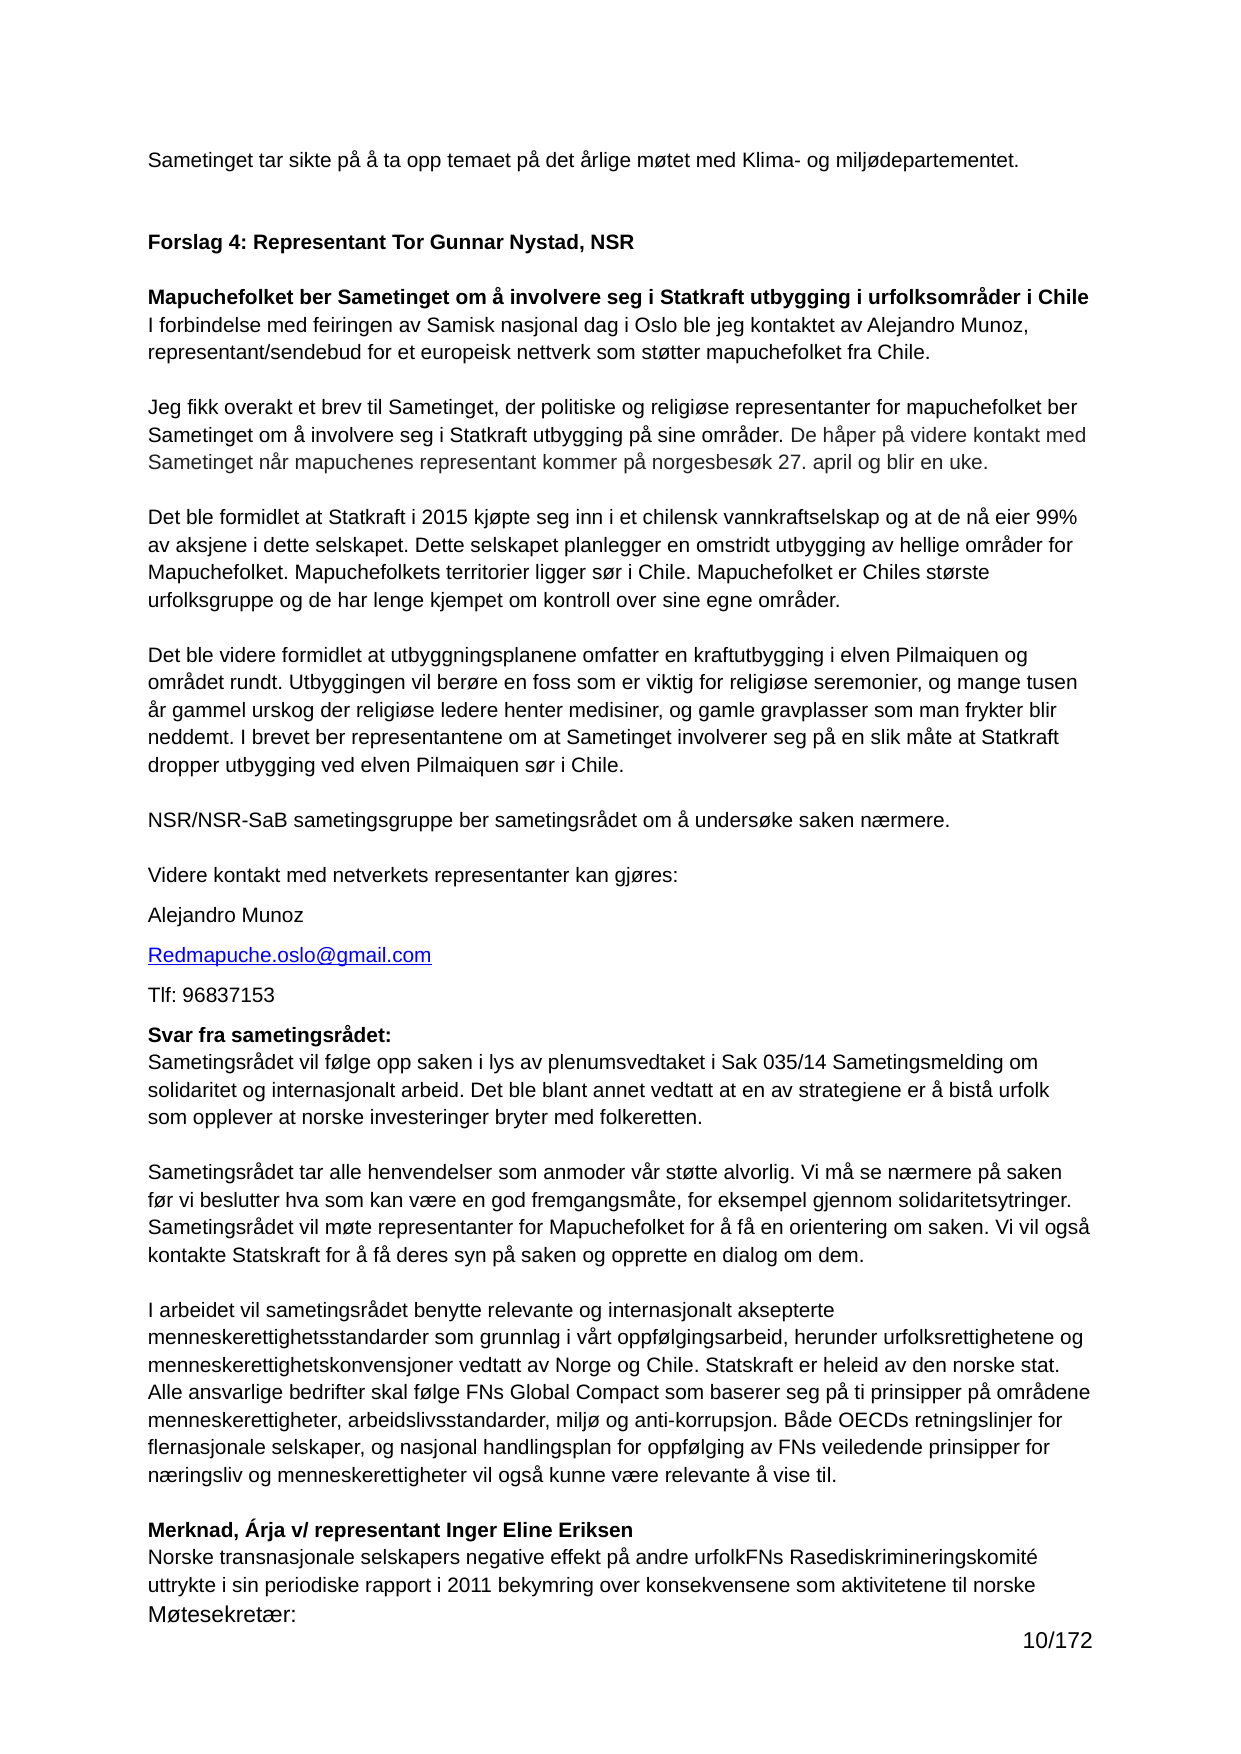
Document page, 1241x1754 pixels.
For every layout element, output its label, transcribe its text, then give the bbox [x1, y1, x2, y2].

table_header Fremlegg av saken påbegynt 02.03.16 kl. 09.20, debatten av saken påbegynt kl. 17.10 Forslag 1: Representant Hartivk Hansen, Árja Forslag 2: Representant Nora Marie Bransfjell, NSR Forslag 3: Representant Vibeke Larsen, Ap Forslag 4: Representant Tor Gunnar Nystad, NSR Forslag 5: Representant Piera Heaika Muotka, NSR Forslag 6: Representant Sandra MárjáWest, NSR Forslag 7: Representant Lars Oddmund Sandvik, Árja Forslag 8: Representant Inger Eline Eriksen, Árja Forslag 1: Representant Hartivk Hansen, Árja FORSLAGET TIL AVTALE OM NYE FISKEREGLER FOR TANAVASSDRAGET MELLOM NORGE OG FINLAND Flere lokale fiskeforeninger på Finsk og Norsk side er sterkt bekymret til de nye laksefiskereglene som Norge og Finland har blitt enige om på regjeringsnivå. Hvis disse reglene blir de nye gjeldende reglene fra sommeren 2017, så vil dette ha store konsekvenser for det tradisjonelle fisket. Forslaget fra de her to regjeringene vil medføre at de tradisjonelle samiske fiskerettighetshaverne nærmest blir kastet på land. Dette berører hele Tanavassdragets mattradisjon og garnfiskets kulturtradisjon og også hele Tanadalens lokale stang- og dorgefiskere. De her to statenes sentrale myndigheter tar ikke hensyn til den tradisjonelle kunnskapen og kompetansen som Tanadalens beboere og fiskere har spesielt til det som går på villaksebestandens situasjon i vassdraget. Det ikke er et reelt behov for disse begrensningene som disse to statenes statssekretærer har blitt enige om. Det er verdt å merke seg at det tradisjonelle garnfisket i Tanavassdraget har hatt en naturlig nedgang på nesten 70% siden 1994. (Disse tallene er bekreftet av TF sommeren 2015). Det er ikke nødvendig å ytterligere redusere det tradisjonelle garnfisket ved lover og forbud. Det blir færre og færre av de eldre som innehar kunnskap om denne type fiske, og de fleste unge fiskere innehar ikke denne kompetansen. Det omfattende turistfisket på finsk side har økt kraftig fra år til år til et helt uakseptabelt nivå og lokale stangfiskere og lokale roere blir fortrengt fra sine fiskeplasser på grunn av dette. Lokale fiskere forteller og at antallet vinterstøinger har økt kraftig de siste 5-6 årene som da bekrefter at det er en naturlig og god gytesituasjon i vassdraget. Forskere har ikke kunnet påvise at laksebestanden i vassdraget er alvorlig truet. I og med at det tradisjonelle garnfisket har hatt en naturlig nedgang på 70%, så bør alle forstå at fangststatistikkene også dermed blir lavere og lavere. Det beviser jo ikke at laksebestanden er alvorlig truet, men at garnfiskerne tar mye færre laks enn tidligere. Det må og tas hensyn til Tanalovens formål, som skal sikre de særskilte rettigheter som lokalbefolkningen har til fiske, som ikke ivaretas i forhandlingene med Finland slik forhandlingsutkastet nå foreligger. Svar fra sametingsrådet: Det har foregått forhandlinger mellom Norge og Finland siden 2012 om en ny konvensjon og tilhørende reguleringer om fisket i Tanaelva. I tillegg til de berørte fagdepartementer (MD og UD) og DN, har også Tanavassdragets Fiskeforvaltning (TF) og Sametinget vært representert i Norges forhandlingsdelegasjon. Statssekretærene i norsk MD og det finske jordbruksdepartementet møttes i august 2015 siden forhandlingene var to år på overtid. Der ble overordnede premisser lagt i forhold til størrelsen på den tiltenkte reduksjon av fisketrykket. Dette møtet skjedde på direkte politisk nivå mellom statene, (uten lokal eller samisk deltagelse) Regjeringene er nå enige om at en total reduksjon i fisketrykket må utgjøre minst en tredjedel. Forskningsresultater fra en forskningsgruppe fra begge sider av grensen ble lagt til grunn for dette. Siste formelle internasjonale forhandlingsmøte var i Rovaniemi 16-18 september 2015. Det pågår fortsatt møtevirksomhet både mellom statene og internt i den norske delegasjonen. Det foreligger per dags dato ikke noe endelig forhandlingsresultat. I delegasjonsarbeidet har det fra Sametingets side vært viktig å understreke at den løsning som velges må være omforent med TF. TF er som et demokratisk valgt selvstendig uavhengig rettighetshaverorgan med lokale forvaltningsoppgaver ikke underlagt statlig instruksjonsmyndighet og er derfor den nærmeste til å sikre at de løsninger som velges har den nødvendige lokale forankring og ivaretar lokale rettighetshaveres interesser. For Sametinget har det også vært viktig å spille inn at enhver løsning som innebærer en reduksjon i fisket må ramme de med sterkest rettigheter mildest. Vi har tre nivåer av brukere i Tana som i henhold til føringer fra både tanaloven og Høyesterettspraksis fra siste halvdel av nittitallet innebærer at de med garnfiskerett har de sterkest vernede rettigheter, dernest kommer de lokale stangfiskere, og at turister som fisker med stang fra båt eller fra land har adgang, men dette ikke er noen rettighet. Derfor må det samme prinsippet som i fiskerilovgivningen følges at ved ressursknapphet forfordeles rettighetshaverne. I forhold til selve avtalen er det viktig at bestemmelser som ivaretar og operasjonaliserer lokal tradisjonell kunnskap, samt rettighetshavernes deltakelse i ressurforvaltningen implementeres. Det samme gjelder et vern av laksefisket som en del av samenes materielle kulturgrunnlag. Når det gjelder de foreslåtte reguleringene, medfører disse en vesentlig reduksjon i både turistfisket men også det rettighetsbaserte garnfiske og det lokale stangfisket. Sametingsrådet har registrert at det nå sitter et helt nytt styre for TF og understreker at avtalen og reguleringene i Tanaelva også må forankres med dette sittende styre i henhold til alminnelige demokratiske prinsipper. Sametingsrådet vil ta helhetlig stilling til forhandlingsresultatet når dette foreligger gjennom å forelegge saken for Sametingets plenum. For Sametingsrådet er det av avgjørende betydning at avtalen og de tilhørende reguleringer har god forankring og legitimitet hos rettighetshaverne og lokalbefolkningen og det vil derfor være avgjørende at løsningen også er omforent med dagens styre i TF. Om dette nødvendigjør nye runder med internasjonale forhandlinger, stiller Sametingsrådet seg positiv til dette. Forslag 2: Representant Nora Marie Bransfjell, NSR Ansvarlige myndigheter og reinpåkjørsler Hvert år blir reinsdyr påkjørt, pint og lemlestet langs flere jernbanestrekninger i samiske reindriftsområder. Det gjelder både Nordlandsbanen og Rørosbanen. Ansvaret for at slike dyretragedier unngås må ligge hos sentrale myndigheter, og Sametinget mener det er et arbeid som må prioriteres. I Saltdal kommune er det forhandlet frem sperregjerder, noe som er bra. Men det gjenstår strekninger sør for Saltfjellet, eksempelvis strekninger sør for Mosjøen, Majavatnområdet og lenger sør i Namdalen. Dyrepåkjørslene er en stor påkjenning både for dyr og mennesker. Reindriftsamene sier fysiske stengsler er det eneste som hjelper for å holde dyrene unna jernbanelinjene. Jernbanelinjene skjærer over reinens naturlige trekkveier og uten fysiske stengsler vil påkjørsler oppstå på nytt. Denne problemstillingen er noe som er tatt opp av reindriftsamene gjentatte ganger uten at det synes å møte forståelse fra Jernbaneverkets side. Det er positivt at reineierne blir varslet ved påkjørsler, men det er meget uheldig at skadede dyr blir liggende i påvente av at reineierne selv skal komme for å avlive dem. Ved f.eks. elgpåkjørsler avlives dyrene av togpersonalet. Svar fra sametingsrådet: Et stort antall rein blir årlig påkjørt og drept av tog. Dette medfører store lidelser for dyrene, samt om store psykiske påkjenninger og økonomiske tap for reindriftsnæringen. Utfordringene med å hindre slike påkjørsler er ikke en ny problemstilling, og Sametinget har derfor over tid hatt et fokus på reinpåkjørsler av tog. Sametinget har i 2015 gitt støtte til et samarbeidsprosjekt mellom Ildgruben reinbeitedistrikt, Saltfjellet reinbeitedistrikt og NIBIO for utvikling av varslingssystem for rein på vei og jernbane. I tillegg til dyrelidelser og økonomiske tap på grunn av påkjørsler, representerer dette også et arealinngrep i form av at man ikke kan benytte seg av beiteareal opp mot jernbanelinja på grunn av påkjørselsrisiko. Sametingsrådet hadde et møte i 2014 med politisk ledelse i Samferdselsdepartementet om denne problemstillingen, der man ba om fortgang i arbeidet med tiltak som hindrer/ reduseres togpåkjørslene. Dette har også blitt tatt opp i ulike fora som Sametinget deltar i. Reinpåkjørsler har vært tema i dialogforamøter med Fylkesmannen i Nordland, og Sametinget har også i 2014 deltatt på et møte i Hell med Jernbaneverket, Fylkesmannen i Nordland, Mattilsynet og representanter for reindriftsnæringen, der disse utfordringene ble drøftet. Sametingsrådet er ikke fornøyd med framdriften i arbeidet for å unngå reinpåkjørsler, og har derfor i februar 2016 bedt om et nytt møte med Samferdselsdepartementet. Det er viktig å finne løsninger som ikke innebærer at reindriftsnæringen blir tvunget til å avstå fra ytterligere arealer eller endre driftsmønster for å unngå påkjørsler. Fra reindriftas side er det gjentatte ganger blitt pekt på at den beste løsningen er fysiske stengsler i form av gjerder. Forslag 3: Representant Vibeke Larsen, Ap Nasjonalparkstyre for Øvre Anárjohka Det er nå avklart at Øvre Anárjohka nasjonalpark ikke blir utvidet og i forlengelsen av den avgjørelsen bør det igangsettes et arbeid for å opprette et nasjonalparkstyre bestående av kommunene, fylket og samiske representanter. I dag forvaltes parken av Fylkesmannen. Arbeiderpartiet kan ikke si seg enig i sametingsrådets svar av 15.1.d.å. der sametingsrådet viser til at kommunene er de rette til å ta initiativ til nasjonalparkstyre for Øvre Anárjohka. Samisk deltakelse i forvaltning av vernede områder er hjemlet i ILO 169 art 1, og dermed er det også Sametingets oppgave å være pådriver for samisk deltakelse i forvaltning også av Øvre Anárjohka. Kommunal/lokal deltakelse hører naturlig under det kommunale initiativet og berører ikke urfolksrettigheter til å delta i forvaltningen av parken. Vi ber Sametingsrådet ta initiativ til å opprette et forvaltningsstyre for Øvre Anárjohka. Svar fra sametingsrådet: Sametingsrådet ønsker å samarbeide med de berørte samiske kommunene, Kautokeino og Karasjok om opprettelsen av nasjonalparkstyre for Øvre Anárjohka nasjonalpark. Sametingsrådet vil rette forespørsel til ordførere i kommunene for å undersøke hvordan kommunene stiller seg til opprettelse av en nasjonalparkstyre, med bakgrunn i forslaget fra Miljøverndepartementet i 2009. I dette tilfellet er forvaltningens forankring i de samiske lokalsamfunn likeså viktig som Sametingets representasjon i verneområdestyret. Sametinget tar sikte på å ta opp temaet på det årlige møtet med Klima- og miljødepartementet. Forslag 4: Representant Tor Gunnar Nystad, NSR Mapuchefolket ber Sametinget om å involvere seg i Statkraft utbygging i urfolksområder i Chile I forbindelse med feiringen av Samisk nasjonal dag i Oslo ble jeg kontaktet av Alejandro Munoz, representant/sendebud for et europeisk nettverk som støtter mapuchefolket fra Chile. Jeg fikk overakt et brev til Sametinget, der politiske og religiøse representanter for mapuchefolket ber Sametinget om å involvere seg i Statkraft utbygging på sine områder. De håper på videre kontakt med Sametinget når mapuchenes representant kommer på norgesbesøk 27. april og blir en uke. Det ble formidlet at Statkraft i 2015 kjøpte seg inn i et chilensk vannkraftselskap og at de nå eier 99% av aksjene i dette selskapet. Dette selskapet planlegger en omstridt utbygging av hellige områder for Mapuchefolket. Mapuchefolkets territorier ligger sør i Chile. Mapuchefolket er Chiles største urfolksgruppe og de har lenge kjempet om kontroll over sine egne områder. Det ble videre formidlet at utbyggningsplanene omfatter en kraftutbygging i elven Pilmaiquen og området rundt. Utbyggingen vil berøre en foss som er viktig for religiøse seremonier, og mange tusen år gammel urskog der religiøse ledere henter medisiner, og gamle gravplasser som man frykter blir neddemt. I brevet ber representantene om at Sametinget involverer seg på en slik måte at Statkraft dropper utbygging ved elven Pilmaiquen sør i Chile. NSR/NSR-SaB sametingsgruppe ber sametingsrådet om å undersøke saken nærmere. Videre kontakt med netverkets representanter kan gjøres: Alejandro Munoz Redmapuche.oslo@gmail.com Tlf: 96837153 Svar fra sametingsrådet: Sametingsrådet vil følge opp saken i lys av plenumsvedtaket i Sak 035/14 Sametingsmelding om solidaritet og internasjonalt arbeid. Det ble blant annet vedtatt at en av strategiene er å bistå urfolk som opplever at norske investeringer bryter med folkeretten. Sametingsrådet tar alle henvendelser som anmoder vår støtte alvorlig. Vi må se nærmere på saken før vi beslutter hva som kan være en god fremgangsmåte, for eksempel gjennom solidaritetsytringer. Sametingsrådet vil møte representanter for Mapuchefolket for å få en orientering om saken. Vi vil også kontakte Statskraft for å få deres syn på saken og opprette en dialog om dem. I arbeidet vil sametingsrådet benytte relevante og internasjonalt aksepterte menneskerettighetsstandarder som grunnlag i vårt oppfølgingsarbeid, herunder urfolksrettighetene og menneskerettighetskonvensjoner vedtatt av Norge og Chile. Statskraft er heleid av den norske stat. Alle ansvarlige bedrifter skal følge FNs Global Compact som baserer seg på ti prinsipper på områdene menneskerettigheter, arbeidslivsstandarder, miljø og anti-korrupsjon. Både OECDs retningslinjer for flernasjonale selskaper, og nasjonal handlingsplan for oppfølging av FNs veiledende prinsipper for næringsliv og menneskerettigheter vil også kunne være relevante å vise til. Merknad, Árja v/ representant Inger Eline Eriksen Norske transnasjonale selskapers negative effekt på andre urfolkFNs Rasediskrimineringskomité uttrykte i sin periodiske rapport i 2011 bekymring over konsekvensene som aktivitetene til norske transnasjonale selskaper har på andre urfolk og andre etniske grupper utenfor Norge, blant annet på miljøet og deres levesett (punkt 17).Komiteen anbefalte da at den norske stat skal iverksette hensiktsmessige legislative og forvaltningsmessige tiltak for å sikre at aktivitetene til norske transnasjonale selskap utenfor Norges territorier ikke har negative konsekvenser på andre menneskerettigheter. Videre anbefalte komiteen at Norge særskilt bør se på muligheten til å ansvarliggjøre norske transnasjonale selskaper for enhver skadelig påvirkning på rettighetene til urfolket, dette i samsvar med prinsippene om sosialt ansvar og selskapers etiske retningslinjer. Denne tilrådningen ble fulgt opp i Rasediskrimineringskomiteens rapport i 2015 ettersom Norge fremdeles ikke hadde vedtatt regelverk og tiltak som gjelder norske transnasjonale selskaper med aktiviteter, særlig gruvedrift, som har negativ påvirkning på menneskerettighetene til lokalsamfunnene og særlig urfolk utenfor Norge. Árja ber Sametingsrådet følge opp tilrådningen fra FNs Rasediskrimineringskomité overfor norske myndigheter slik at de nødvendige endringer i lovverket kommer i gang. Forslag 5: Representant Piera Heaika Muotka, NSR Grenseoverskridende samisk handel I Sápmi har vi en over tusenårig tradisjon for en grenseoverskridene handels- og bytteøkonomi. Denne handels- og bytteøkonomien har vært en sentral del av samisk næringsutøvelse, og er en tradisjon som forutgår opprettelsen av de forskjellige statlige grensene i nord. Lappekodicillen av 1751 hadde som siktemål at den grenseoverskridende samiske næringsutøvelsen skulle bestå, og ikke lide av de statlige grensedragningene. Dette formålet var ikke bare tilsiktet til å gjelde den grenseoverskridende samiske reindrifta, men også grenseoverskridende samisk handel. Dette gjaldt både tilførsel av varer og avsetning av lokale produkter på tvers av grensene. I dag fører Norge en svært proteksjonistisk politikk ovenfor utenlandsk import, noe som kan være til direkte hinder for samisk grenseoverskridende handel. For eksempel vil det være en fremmed tanke for oss i Sápmi å se på duodjiprodukter fra svensk, finsk eller russisk side som utenlandsk import, men dette vil ikke nødvendigvis være like innlysende for de statlige tollmyndighetene. På en annen side beskytter også denne politikken samiske næringsutøvere mot en urettferdig priskonkurranse fra samiske næringsutøvere i andre land med andre produksjonsforutsetninger. På grunn av nye tollregler de senere år, så er det nå slik at dersom en duodjiutøver fra svensk side av Sápmi ønsker å selge sin duodji på et duodjimarked i Norge, så vil selgeren måtte betale moms for alle sine salgsvarer ved grensekrysning. Dette stiller store krav til god likviditet hos utøveren, og skaper store terskler for vår samhandling som ett folk. Dette er forøvrig en problemstilling som gjelder alle samiske produkter og næringer, om det måtte være seg duodji, samiske matvarer, verktøy og materialer i forbindelse med de samiske primærnæringene. En ambisjon som burde gjenspeiles i alle Sametingets politikkområder er at den samiske samhandlingen over grensene skal være så smidig som mulig, også når det kommer til grenseoverskridende salg og kjøp av samiske produkter. NSR/NSR-SáB ber derfor at Sametingsrådet utreder problemstillingene rundt en smidigere samhandling når det kommer til samisk handel over grensene. En slik utredning burde også ta hensyn til eventuelle problemstillinger som en likeverdig priskonkurranse, og harmonisering av momsregimene når det kommer til samiske produkter. Svar fra sametingsrådet: Sametingsrådet er er klar over at ulike grenseregler og tollregler kan føre til ulike problemstillinger for grenseoverskridende handel. Sametinget vil i 2016 prioritere arbeidet med fritak fra merverdiavgiften for duodjiutøvere på norsk side. Sametinget tok dette sist opp med Finansdepartementet høsten 2014. Finansdepartementet uttalte den gang at merverdiavgiftssystemet er lite egnet til å støtte bestemte formål. I Næringsavtalen for duodji 2016 har partene blitt enige om ta opp saken på nytt med Finansdepartementet og vurdere fradragsordninger for duodji. Sametingsrådet er enig i at samhandel over landegrensene er og har vært en naturlig del av den samiske samfunnsutviklingen. En eventuell utredning om harmonisering av merverdiavgiftsreglene må imidlertid ligge i bero inntil problemstillingene med fritak fra merverdiavgift på norsk side er avklart. Sametinget skal lage en melding om duodji i 2016. Det vil være naturlig å synliggjøre denne utfordringen i meldingen. Rådet ser at en eventuell utredning må skje i samarbeid med Samisk parlamentarisk råd. Rådet ser også at en endring i tollreglene må godkjennes av de landene som endringene skal gjelde for. Forslag 6: Representant Sandra Márjá West, NSR Samiske vegnavn NSR mener det er viktig for samisk historie og tilhørighet å bekrefte dette ved skilting av veg- og gatenavn på samisk. I Matrikkelforskriften § 51 første del står det at kommunen må velge vegnavn kun på ett språk; norsk, samisk eller kvensk. Stedsnavnloven derimot gir lov å bruke parallelle stedsnavn, f.els. samiske og norske. I § 9 står det at “Samiske og kvenske stadnamn som blir nytta blant folk som bur fast på eller har næringsmessig tilknyting til staden, skal til vanleg brukast av det offentlege t.d. påkart, skilt, i register saman med eventuelt norsk namn.” NSR mener det er beklagelig at matrikkelforskriften ikke tillater bruk av mer enn ett språk på vegnavn. Flere steder finnes stedsnavn på mer enn ett språk. NSR mener det er naturlig åbruke samiske setdsnavn som grunnlag for vegnavn, spesielt der hvor befolkningen selv bruker dette, slik det også står i Stadnamnlova § 9. I Kirkenes er vegene markert på to språk, norsk og russisk, og dette ser ikke ut til å være noe problem, og der hører man ikke at dette ikke skulle være lovlig. Samiske vegnavn er viktige og det er mulig å sette opp skilt på flere språk. NSR ber Sametingsrådet om å arbeide med at også vegnavn skal være lovlig å bruke på to og tre språk. Svar fra sametingsrådet: Sametingsrådet ser det som meget viktig at samiske vei- og gatenavn er i bruk. Matrikkelforskriften § 51 sier at innenfor en kommune skal det være entydige navn. Sametinget har i 2012 sendt brev til daværende Miljødepartementet, som har ansvaret for Matrikkelforskriften, om spørsmål angående denne problemstillingen om entydig navn og flerspråklige navn. Svaret den gang var at man kun skulle ha ett navn på en offentlig adresse. Sametingsrådet vet at Samisk språkutvalg har sett på denne problemstillingen i forhold til matrikkelloven, stedsnavnloven og forskriftene til disse. Vi har forventninger med at språkutvalget kommer med forslag til løsning på dette når rapporten blir levert i august 2016. Sametinsgrådet mener at det skal være mulighet å bruke flerspåklige offentlige adressenavn. Dette kommer til å følges opp ved høringer i forbindelse med lovendringer og forskriftsendringer som gjelder bruk av samiske stedsnavn og flerspråklige navn. Forslag 7: Representant Lars Oddmund Sandvik, Árja Nasjonal Forsoningsuke Árja har med glede lagt merke til at Sametingsrådet har fulgt opp Árjas forslag med å ha mer fokus på fornorskningen av Samene. Vi bemerker oss at sametingsrådet Olsen nå har fått fornorskning av samene som et nytt fokusområde. Árja har tidligere foreslått at det skal opprettes en forsoningskommisjon som ser på fornorskningens konsekvenser. Det gjenstår å se hvordan dette følges opp på en tilstrekkelig god måte. Árjas sametingsrguppe foreslår at Sametinget starter å arrangere en nasjonal forsoningsuke årlig hvor formålet for det første vil være en historisk bevisstgjøring i det norske samfunnet om fornorskningen av samene. For det annet vil formålet være å synliggjøre fornorskningens konsekvenser blant samer i dag. For det tredje vil et slik arrangement være med på å lege de sår som fremdeles eksisterer blant samene etter fornorskningen. Dette vil bidra til forsoning. Árja mener at det er på tide med en historisk gjennomgang av fornorskningsprosessene. En forsoningsuke vil være et ledd i dette arbeidet. Svar fra sametingsrådet: Sametingsrådet har satt fornorskingspolitikken som en prioritert sak fordi dette fortsatt er et viktig saksfelt for det samiske folk. Sametingsrådet setter pris på støtte og engasjement. Dette er en sak vi regner med vil trenge bred støtte og forståelse både blant den norske og samiske befolkning. Tidligere har Sametingets plenum reist sak om nedsettelse av egen fornorskningskommisjon, og sametingsrådet har tatt opp dette med regjeringen, uten at man har konkludert med noe per i dag. Det er viktig å skape en felles forståelse mellom samer og nordmenn om fornorskningens konsekvenser, og hvordan det kan arbeides for å få til varige løsninger som bøter for dette og bidrar til reel likestilling mellom den samiske og norske befolkningen. Vi setter pris på å få forslag til konket oppfølging av fornorskingspolitikken, som her en forsoningsuke. Dette forslaget vil bli vurdert i det videre arbeidet. Rådet vil peke på noen viktige momenter i prosessen: Vi trenger en kunnskapsbasert tilnærming - gjennom forskning/historieskriving og en eventuell kommisjon. Viktig å se på kollektive konsekvenser og tiltak for å bøte på disse, dette er ikke en sak som må legges på personnivå, eller utpeke spesielle geografiske områder. Det er viktig å plassere ansvar Forslag 8: Representant Inger Eline Eriksen, Árja Seminar for samiske institusjoner og forvaltningsorganer om samisk som forvaltningsspråk Árjas visjon for det samiske språket er at språket kan brukes i absolutt alle sammenhenger i samiske samfunn. Slik er situasjonen dessverre ikke i dag I etterkant av forslaget fra Kent Valio, rådmann i Kautokeino, om å styrke samisk som forvatningsspråk i kommunens administrasjon har det vært stor debatt om dette temaet. Árja berømmer rådmannen for å være modig og tørre å ta tak i temaet og de utfordringene som foreligger. Det er klart at det er et stort behov for å styrke samisk, også som arbeidsspråk, både muntlig og skriftlig. Árja bemerker seg at Sametingsrådet har vært stille og ikke uttalt støtte til rådmannen. Dette er beklagelig. Árjas sametingsgruppe har vært i kontakt med Sámi Allaskuvla - Samisk høyskole om hvordan de bruker samisk som forvaltningsspråk. Sámi Állaskuvla har kommet langt i å bruke samisk som forvaltnings- og arbeidsspråk og er etter vårt syn et godt forbilde for andre. Sámi Allaskuvla sitter med verdifull informasjon og erfaring som mange andre samisk institusjoner vil kunne ha stor nytte av. Sámi Allaskuvla har sagt seg villig til å arrangere et seminar om temaet, noe Árja er veldig positiv til. Árja ber Sametingsrådet følge opp tilbudet fra Sámi Allaskuvla og arrangere et slikt seminar. Árja vet at det finnes institusjoner i Sápmi som har stor interesse for dette. Árja mener at det er på tide med mer enn fine ord og gode strategier og planer. Samiske institusjoner trenger å samarbeide i fellesskap for å sikre at samisk overlever som et arbeidsspråk. Et slik seminar vil bidra til dette. Svar fra sametingsrådet: Sametingsrådet er enig med Árjas representant Inger Eline Eriksen om at det er et stort behov for å styrke samisk språk både muntlig og skriftlig, og er glad for at Árja løfter saken. Samisk høyskole har bevist at det er fullt mulig å drive en stor institusjon på samisk, der samisk brukes som forvaltningsspråk og arbeidsspråk, og er på den måten et forbilde for andre samiske institusjoner. Sametingsrådet er glad for at Samisk høyskole har sagt seg villig til å dele sin kompetanse og sine erfaringer med andre samiske institusjoner, og å arrangere et seminar som kan føre til at flere samiske institusjoner slutter seg til deres engasjement for samisk språk, hadde vært av stor verdi. Sametingsrådet hadde forberedt en sak til dette plenumsmøtet om Sametingets språkbruk – Sametinget som veiviser for bruk av samisk språk, men dessverre fikk ikke saken plass på sakslista for dette møtet. Saken vil ventelig fremmes for plenum i juni, og sametingsrådet håper på en god debatt om Sametingets rolle som forbilde i bruk av samisk språk. Sametingets administrasjon har også vedtatt en intern språkpolitikk som skal følges opp med konkrete tiltak. Formålet er å løfte bruken av samisk språk som arbeidsspråk, både muntlig og skriftlig. Votering Av 39 representanter var 39 til stede. Det ble ikke votert over saken. Protokoll tilførsler Det ble ikke fremmet noen protokolltilførsler i saken. Taleliste og replikkordskifte [136, 148, 1104, 1597]
